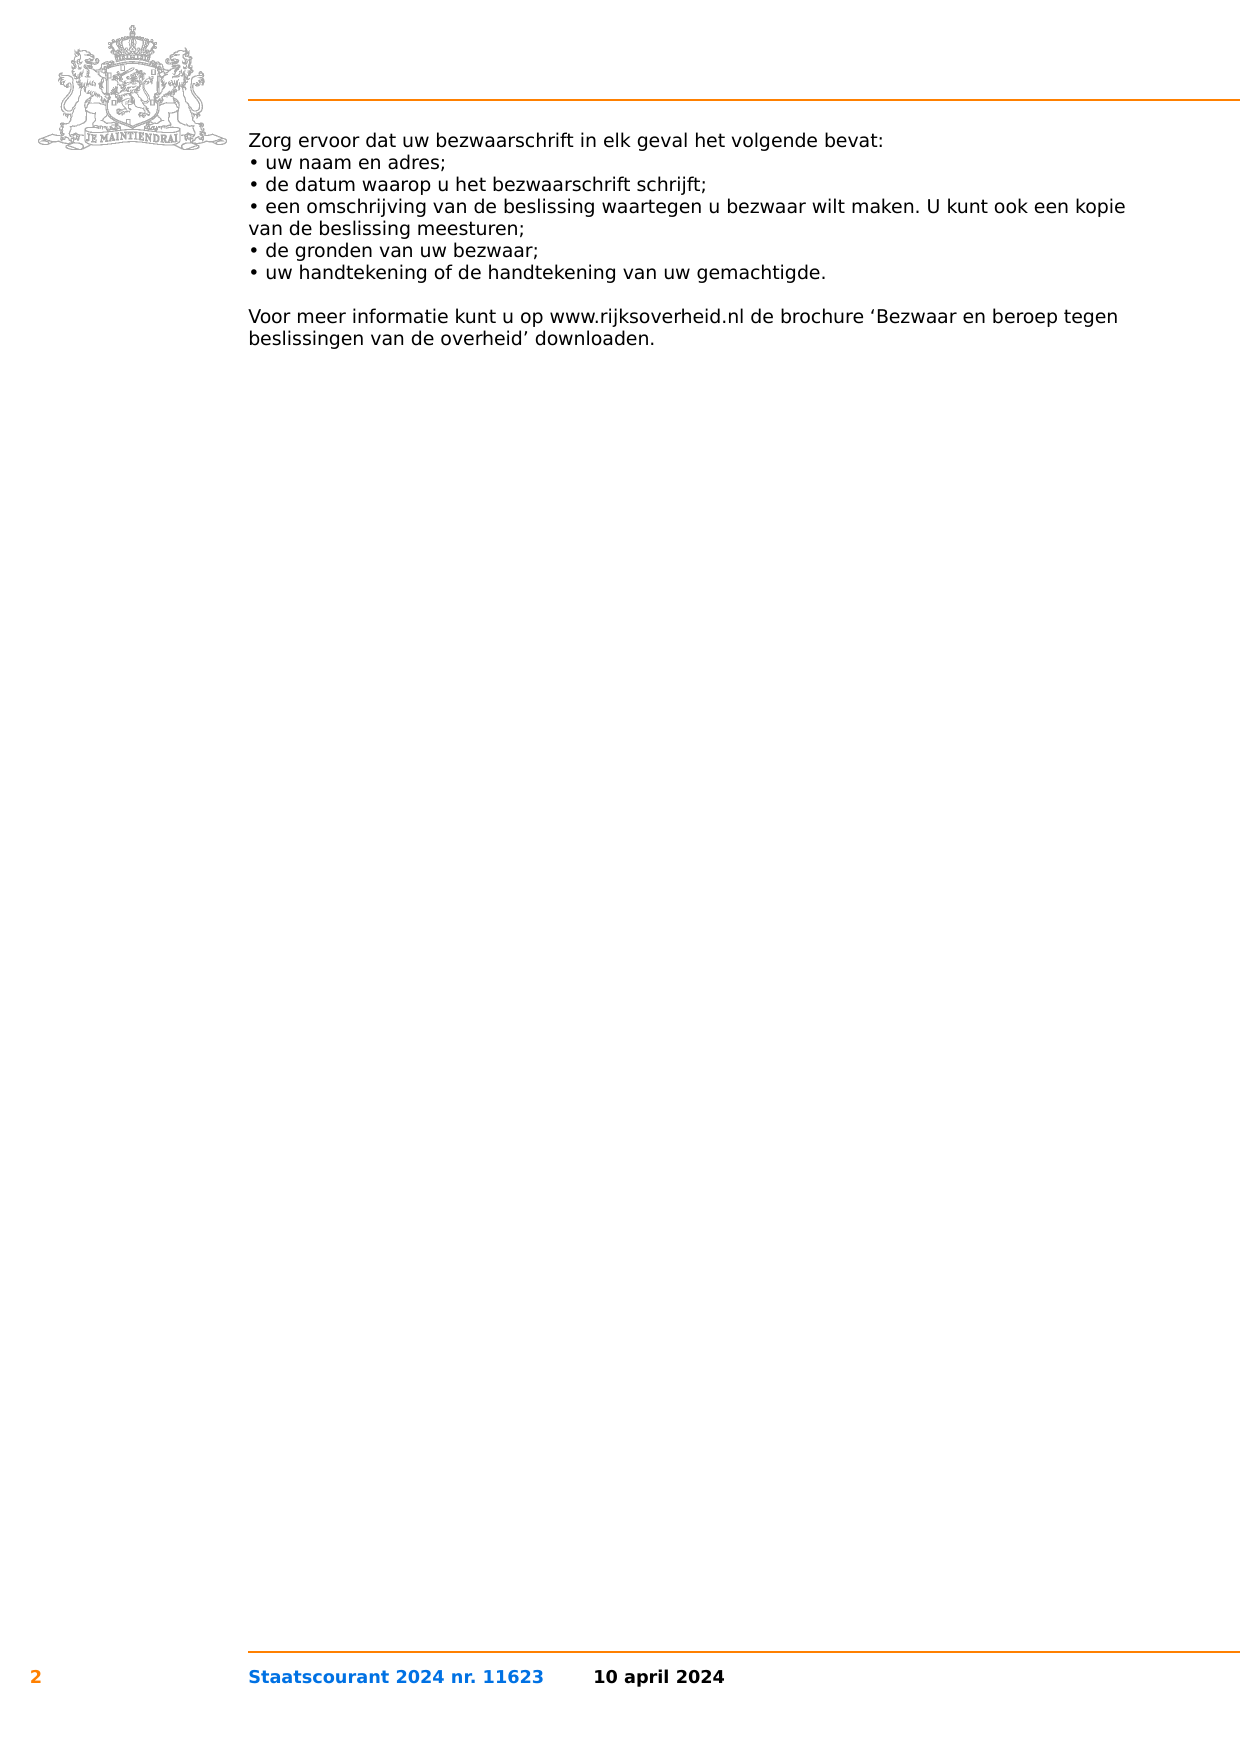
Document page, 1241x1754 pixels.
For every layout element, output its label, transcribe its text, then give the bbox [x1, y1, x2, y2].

text Voor meer informatie kunt u op www.rijksoverheid.nl de brochure ‘Bezwaar en beroep tegen beslissingen van de overheid’ downloaden. [248, 306, 1163, 349]
picture [38, 25, 227, 150]
text • de datum waarop u het bezwaarschrift schrijft; [248, 174, 1163, 196]
text Zorg ervoor dat uw bezwaarschrift in elk geval het volgende bevat: [248, 130, 1163, 152]
text • de gronden van uw bezwaar; [248, 240, 1163, 262]
text • uw handtekening of de handtekening van uw gemachtigde. [248, 262, 1163, 284]
text • een omschrijving van de beslissing waartegen u bezwaar wilt maken. U kunt ook een kopie van de beslissing meesturen; [248, 196, 1163, 240]
text • uw naam en adres; [248, 152, 1163, 174]
